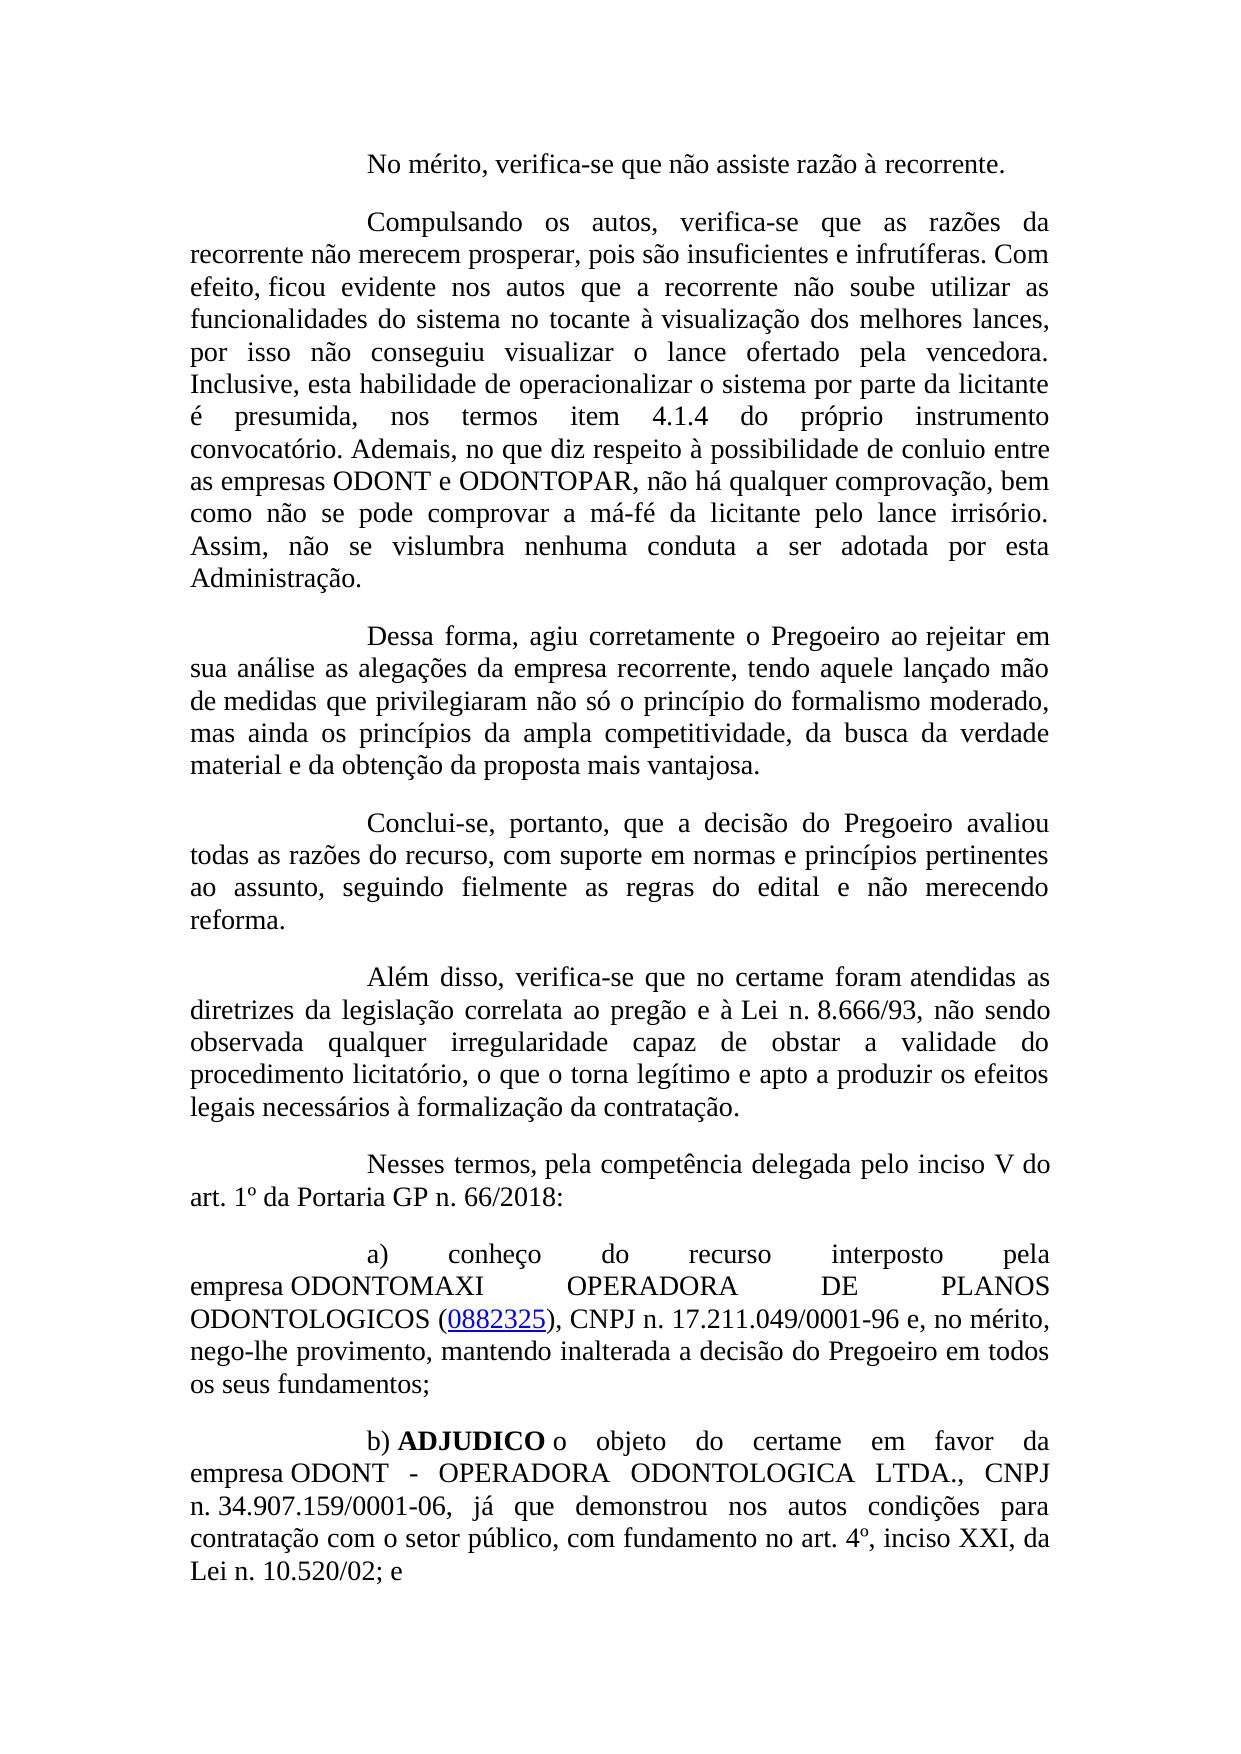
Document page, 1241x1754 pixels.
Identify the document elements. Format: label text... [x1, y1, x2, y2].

text b) ADJUDICO o objeto do certame em favor da empresa ODONT - OPERADORA ODONTOLOGICA LTDA., CNPJ n. 34.907.159/0001-06, já que demonstrou nos autos condições para contratação com o setor público, com fundamento no art. 4º, inciso XXI, da Lei n. 10.520/02; e [190, 1424, 1051, 1586]
text a) conheço do recurso interposto pela empresa ODONTOMAXI OPERADORA DE PLANOS ODONTOLOGICOS (0882325), CNPJ n. 17.211.049/0001-96 e, no mérito, nego-lhe provimento, mantendo inalterada a decisão do Pregoeiro em todos os seus fundamentos; [190, 1237, 1051, 1399]
text No mérito, verifica-se que não assiste razão à recorrente. [190, 148, 1051, 180]
text Compulsando os autos, verifica-se que as razões da recorrente não merecem prosperar, pois são insuficientes e infrutíferas. Com efeito, ficou evidente nos autos que a recorrente não soube utilizar as funcionalidades do sistema no tocante à visualização dos melhores lances, por isso não conseguiu visualizar o lance ofertado pela vencedora. Inclusive, esta habilidade de operacionalizar o sistema por parte da licitante é presumida, nos termos item 4.1.4 do próprio instrumento convocatório. Ademais, no que diz respeito à possibilidade de conluio entre as empresas ODONT e ODONTOPAR, não há qualquer comprovação, bem como não se pode comprovar a má-fé da licitante pelo lance irrisório. Assim, não se vislumbra nenhuma conduta a ser adotada por esta Administração. [190, 205, 1051, 594]
text Conclui-se, portanto, que a decisão do Pregoeiro avaliou todas as razões do recurso, com suporte em normas e princípios pertinentes ao assunto, seguindo fielmente as regras do edital e não merecendo reforma. [190, 806, 1051, 935]
text Nesses termos, pela competência delegada pelo inciso V do art. 1º da Portaria GP n. 66/2018: [190, 1147, 1051, 1212]
text Além disso, verifica-se que no certame foram atendidas as diretrizes da legislação correlata ao pregão e à Lei n. 8.666/93, não sendo observada qualquer irregularidade capaz de obstar a validade do procedimento licitatório, o que o torna legítimo e apto a produzir os efeitos legais necessários à formalização da contratação. [190, 960, 1051, 1122]
text Dessa forma, agiu corretamente o Pregoeiro ao rejeitar em sua análise as alegações da empresa recorrente, tendo aquele lançado mão de medidas que privilegiaram não só o princípio do formalismo moderado, mas ainda os princípios da ampla competitividade, da busca da verdade material e da obtenção da proposta mais vantajosa. [190, 619, 1051, 781]
